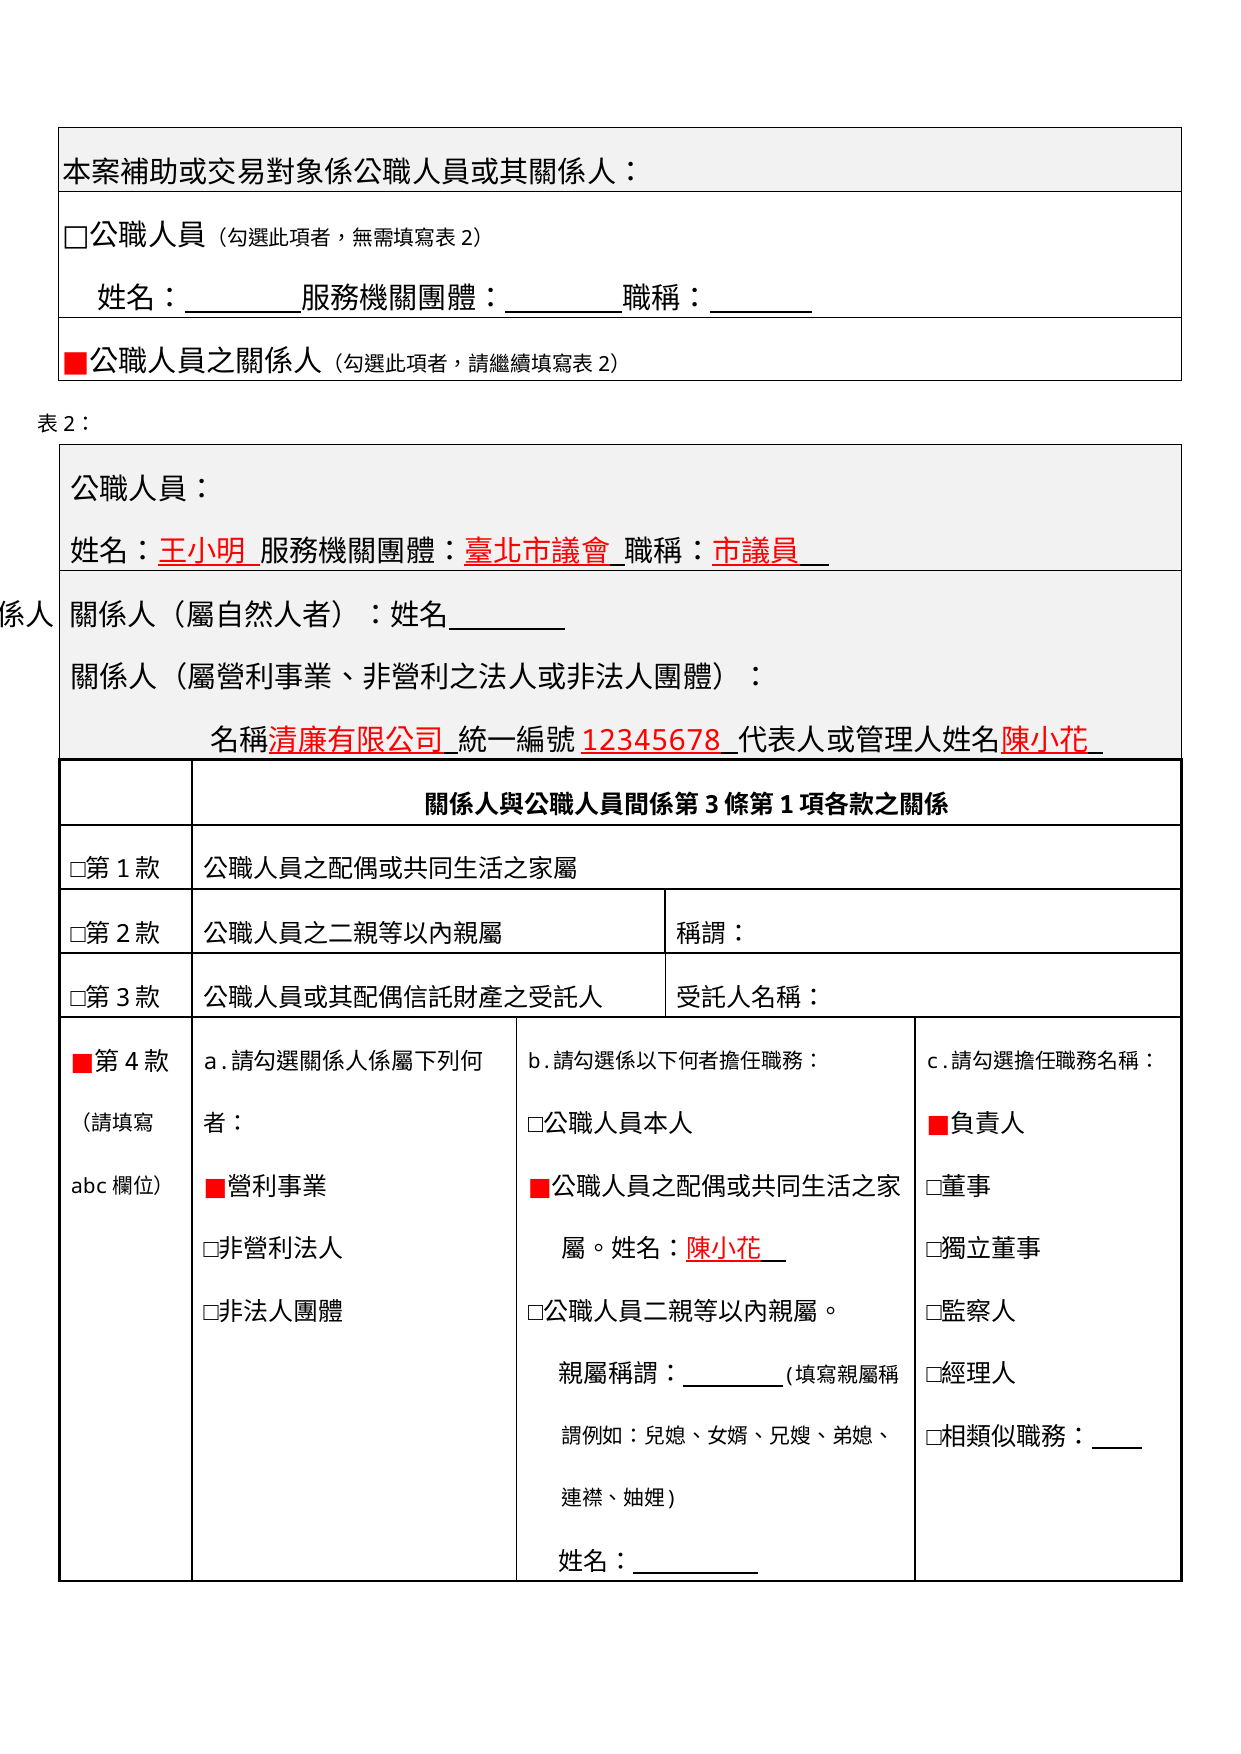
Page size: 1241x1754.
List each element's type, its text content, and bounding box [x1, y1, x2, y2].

table_cell 關係人 關係人（屬自然人者）：姓名 關係人（屬營利事業、非營利之法人或非法人團體）： 名稱清廉有限公司 統一編號12345678 代表人或管理人姓名陳小花 [60, 571, 1181, 758]
table_cell c.請勾選擔任職務名稱： ■負責人 □董事 □獨立董事 □監察人 □經理人 □相類似職務： [916, 1018, 1180, 1580]
table_cell □第1款 [61, 826, 191, 888]
table_cell 關係人與公職人員間係第3條第1項各款之關係 [193, 761, 1180, 824]
table_cell 公職人員之二親等以內親屬 [193, 890, 664, 952]
table_cell 稱謂： [666, 890, 1180, 952]
table_cell ■第4款 （請填寫abc欄位） [61, 1018, 191, 1580]
text 表2： [0, 381, 1137, 444]
table_cell □第3款 [61, 954, 191, 1016]
table_cell a.請勾選關係人係屬下列何者： ■營利事業 □非營利法人 □非法人團體 [193, 1018, 516, 1580]
table_cell □公職人員（勾選此項者，無需填寫表2） 姓名： 服務機關團體： 職稱： [59, 192, 1181, 317]
table_cell b.請勾選係以下何者擔任職務： □公職人員本人 ■公職人員之配偶或共同生活之家屬。姓名：陳小花 □公職人員二親等以內親屬。 親屬稱謂： (填寫親屬稱謂例如：兒媳、女婿、兄嫂、弟媳、連襟、妯娌) 姓名： [517, 1018, 914, 1580]
table_cell □第2款 [61, 890, 191, 952]
table_cell 本案補助或交易對象係公職人員或其關係人： [59, 128, 1181, 191]
table_cell ■公職人員之關係人（勾選此項者，請繼續填寫表2） [59, 318, 1181, 380]
table_cell 受託人名稱： [666, 954, 1180, 1016]
table_header 公職人員： 姓名：王小明 服務機關團體：臺北市議會 職稱：市議員 [60, 445, 1181, 570]
table_cell 公職人員或其配偶信託財產之受託人 [193, 954, 665, 1016]
table_cell 公職人員之配偶或共同生活之家屬 [193, 826, 1180, 888]
table_cell [61, 761, 191, 824]
